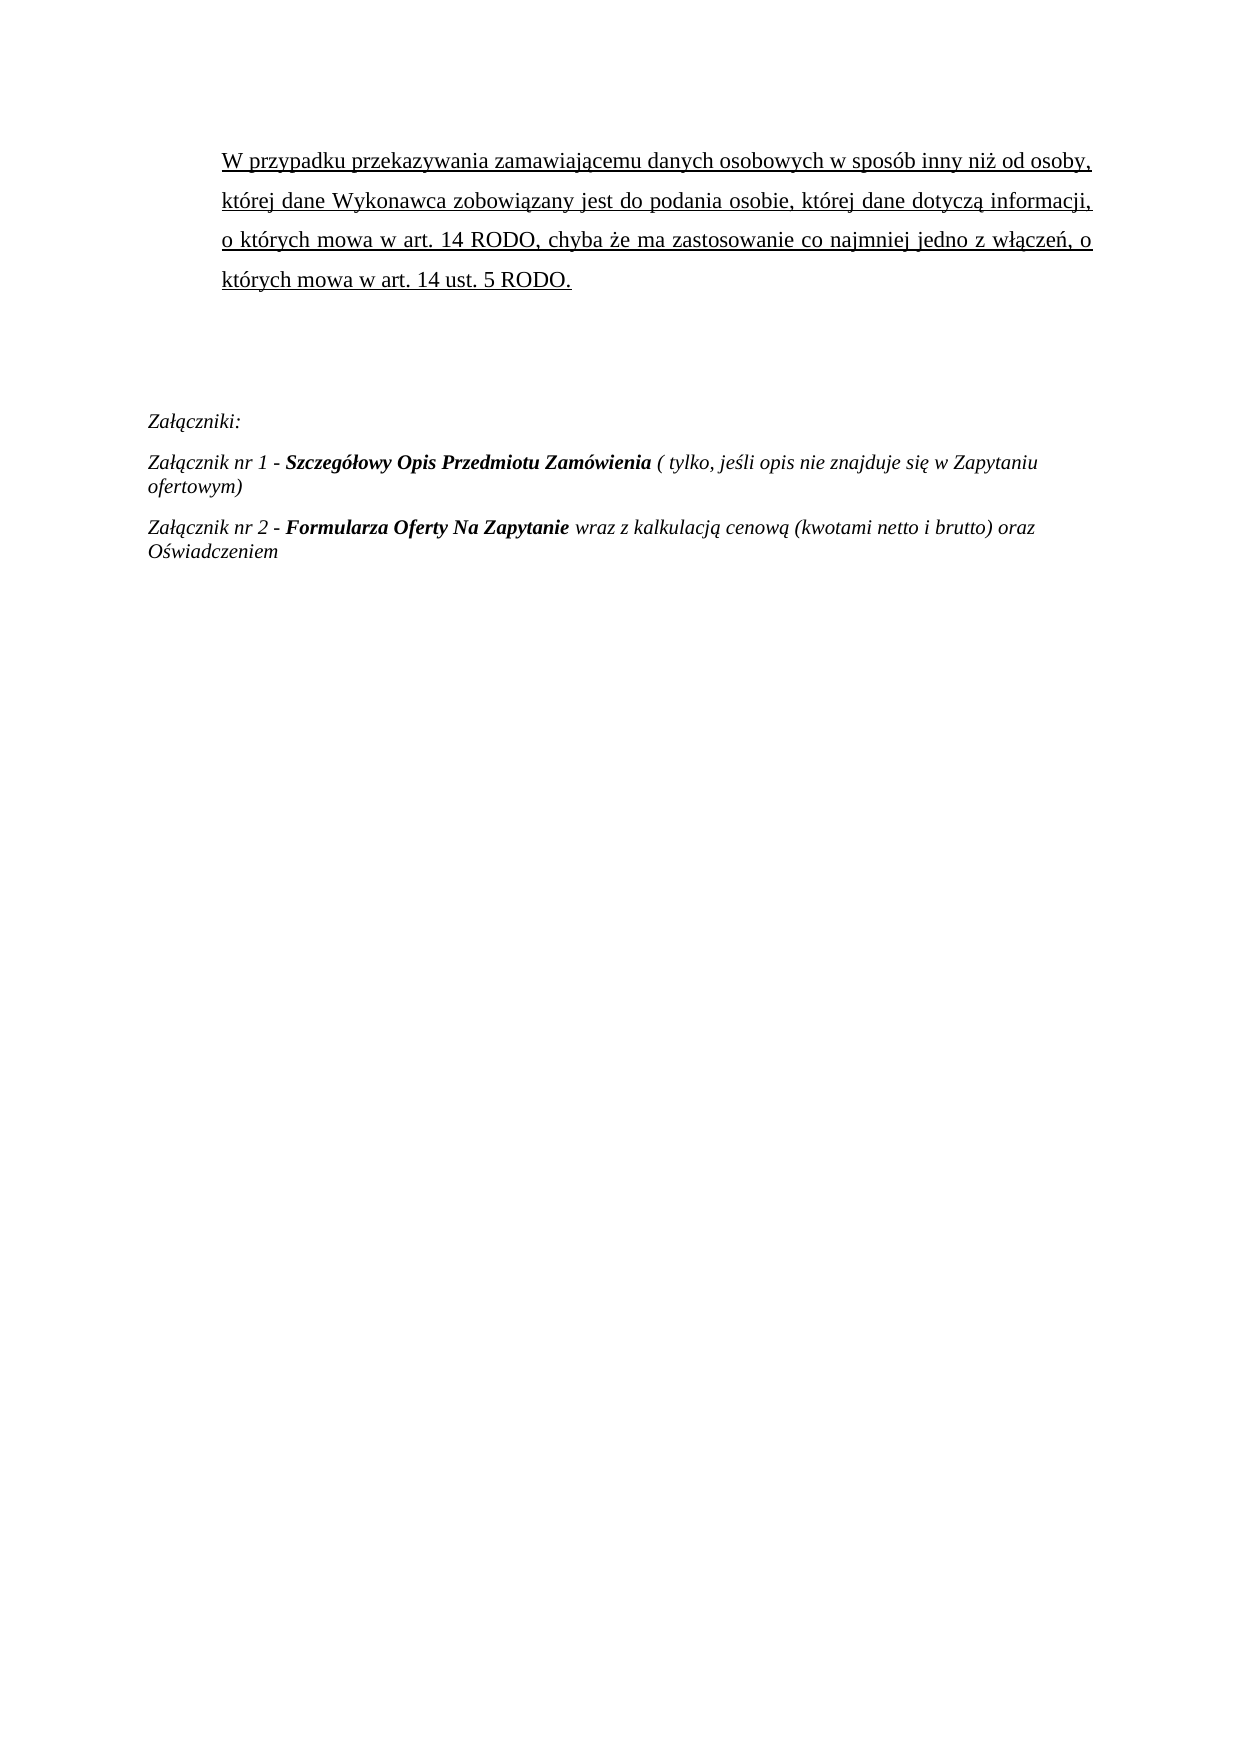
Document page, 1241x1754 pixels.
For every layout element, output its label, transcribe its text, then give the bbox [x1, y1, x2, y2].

text Załącznik nr 2 - Formularza Oferty Na Zapytanie wraz z kalkulacją cenową (kwotami netto i brutto) oraz Oświadczeniem [148, 515, 1093, 563]
text W przypadku przekazywania zamawiającemu danych osobowych w sposób inny niż od osoby, której dane Wykonawca zobowiązany jest do podania osobie, której dane dotyczą informacji, [221, 148, 1093, 210]
text o których mowa w art. 14 RODO, chyba że ma zastosowanie co najmniej jedno z włączeń, o [221, 211, 1093, 249]
text Załącznik nr 1 - Szczegółowy Opis Przedmiotu Zamówienia ( tylko, jeśli opis nie znajduje się w Zapytaniu ofertowym) [148, 449, 1093, 498]
text Załączniki: [148, 409, 1093, 433]
text których mowa w art. 14 ust. 5 RODO. [221, 250, 1093, 292]
